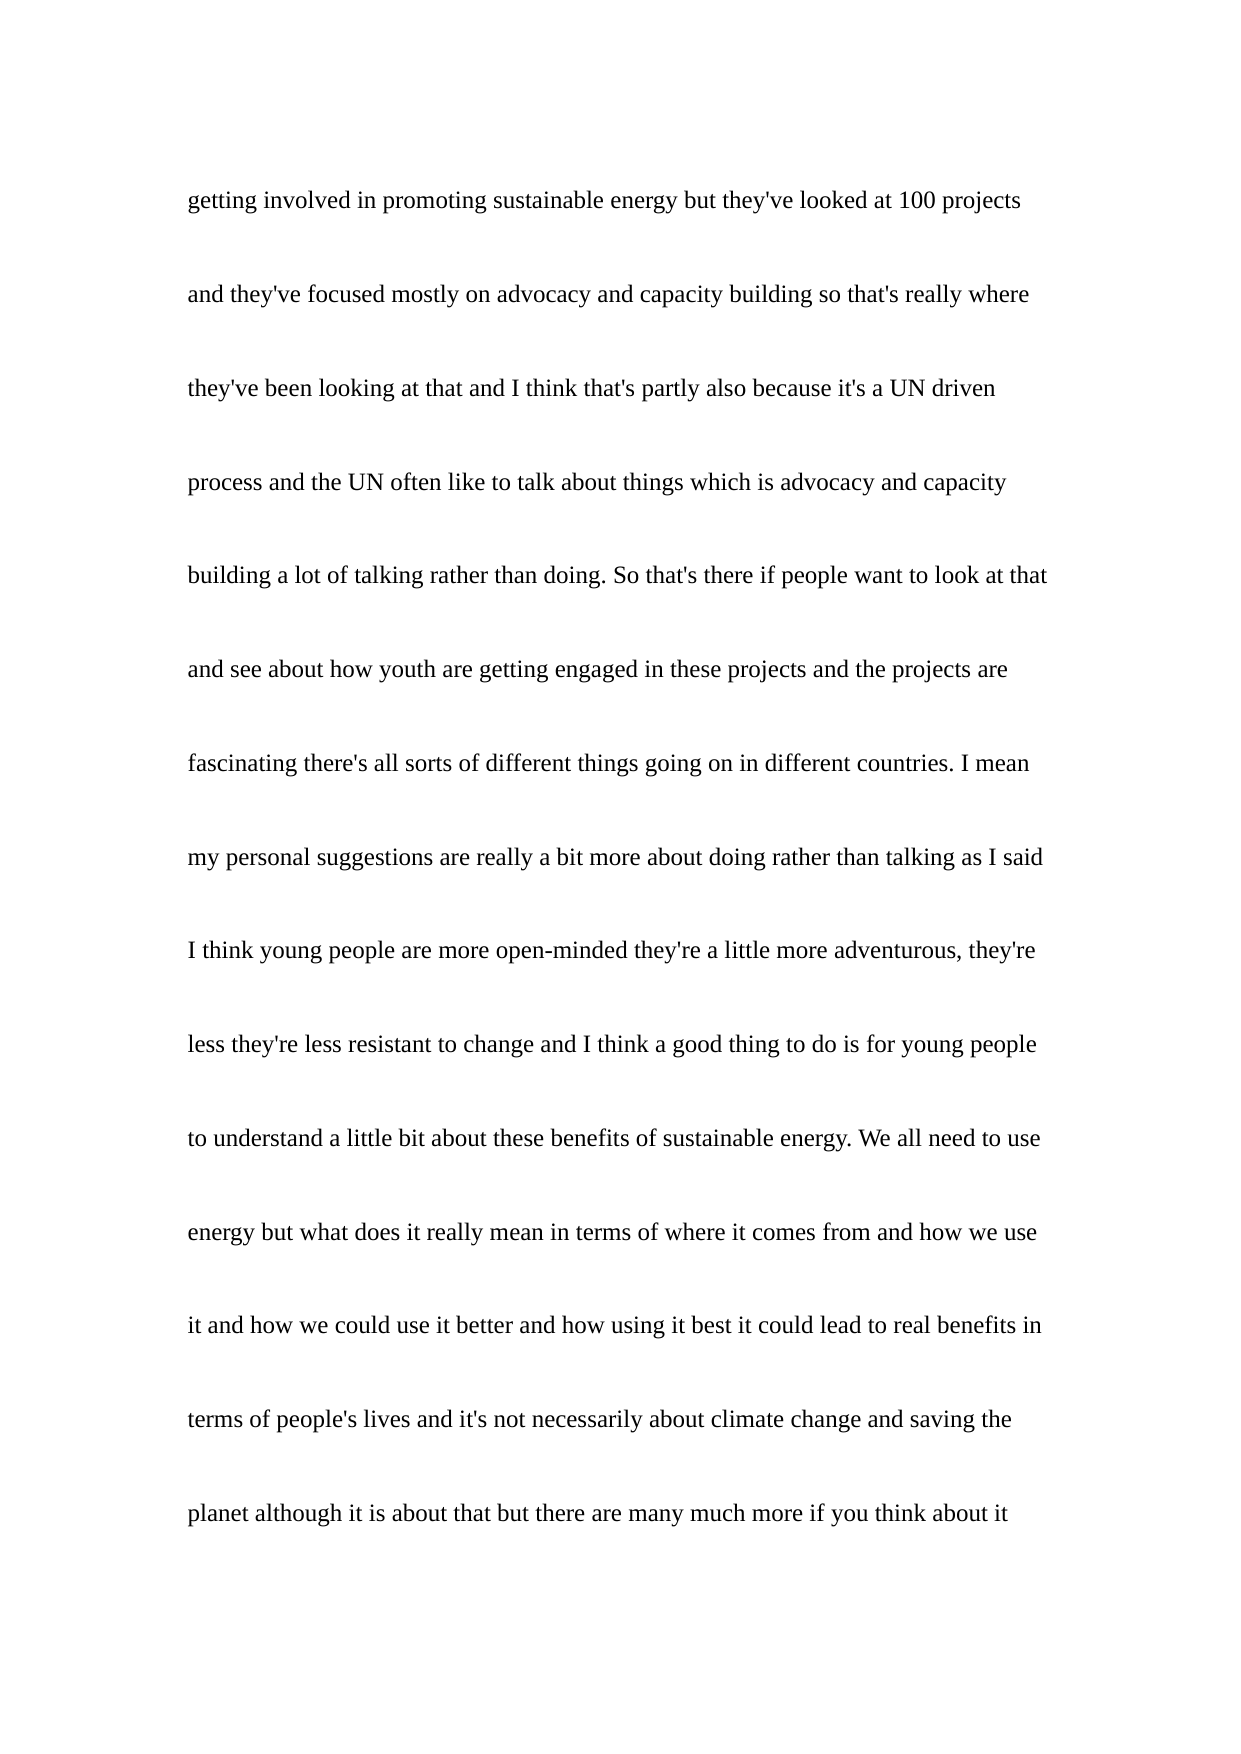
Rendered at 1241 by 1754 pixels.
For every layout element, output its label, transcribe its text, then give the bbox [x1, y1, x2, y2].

text getting involved in promoting sustainable energy but they've looked at 100 projects and they've focused mostly on advocacy and capacity building so that's really where they've been looking at that and I think that's partly also because it's a UN driven process and the UN often like to talk about things which is advocacy and capacity building a lot of talking rather than doing. So that's there if people want to look at that and see about how youth are getting engaged in these projects and the projects are fascinating there's all sorts of different things going on in different countries. I mean my personal suggestions are really a bit more about doing rather than talking as I said I think young people are more open-minded they're a little more adventurous, they're less they're less resistant to change and I think a good thing to do is for young people to understand a little bit about these benefits of sustainable energy. We all need to use energy but what does it really mean in terms of where it comes from and how we use it and how we could use it better and how using it best it could lead to real benefits in terms of people's lives and it's not necessarily about climate change and saving the planet although it is about that but there are many much more if you think about it [187, 158, 1053, 1533]
